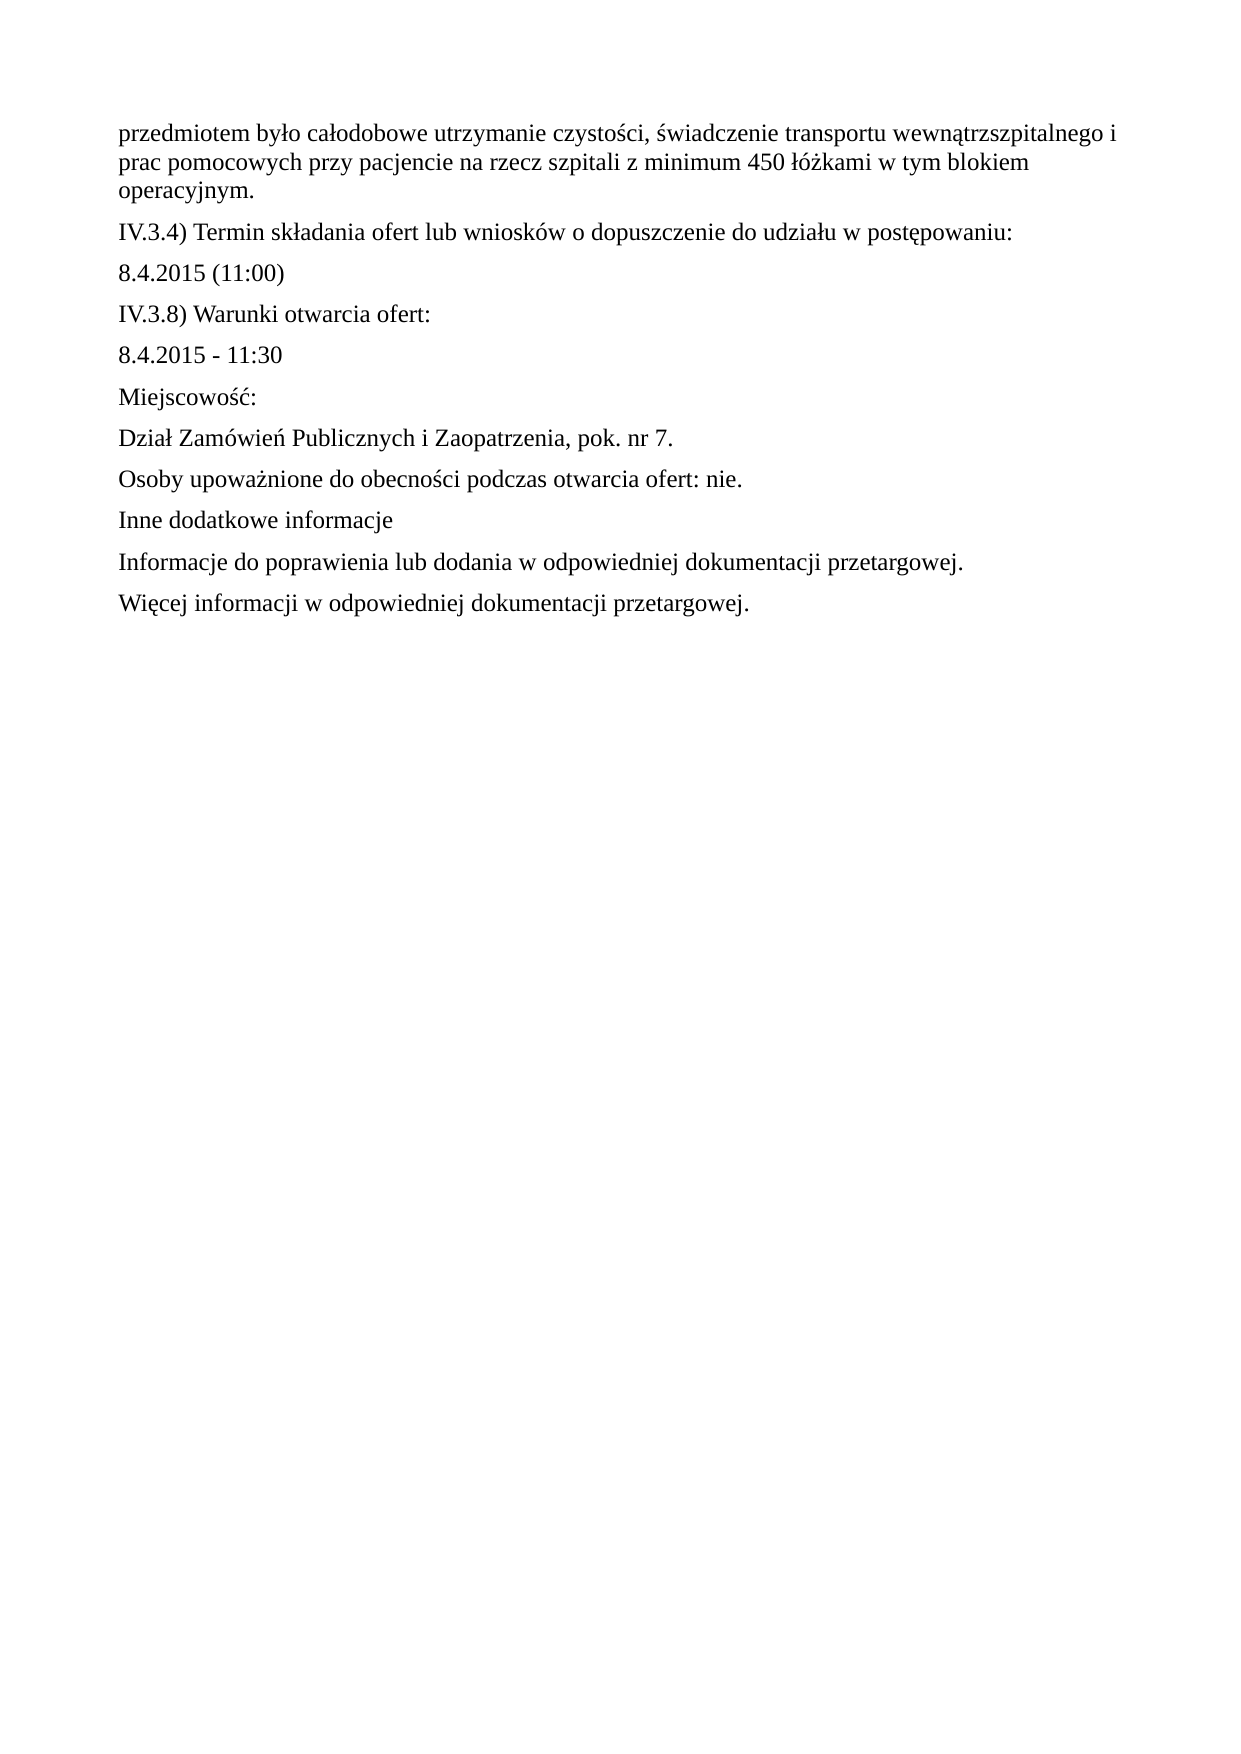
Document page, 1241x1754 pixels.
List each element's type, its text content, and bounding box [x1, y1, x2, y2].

text Inne dodatkowe informacje [118, 506, 1122, 534]
text Więcej informacji w odpowiedniej dokumentacji przetargowej. [118, 588, 1122, 617]
text IV.3.4) Termin składania ofert lub wniosków o dopuszczenie do udziału w postępowaniu: [118, 217, 1122, 246]
text przedmiotem było całodobowe utrzymanie czystości, świadczenie transportu wewnątrzszpitalnego i prac pomocowych przy pacjencie na rzecz szpitali z minimum 450 łóżkami w tym blokiem operacyjnym. [118, 118, 1122, 204]
text IV.3.8) Warunki otwarcia ofert: [118, 299, 1122, 328]
text Dział Zamówień Publicznych i Zaopatrzenia, pok. nr 7. [118, 423, 1122, 452]
text 8.4.2015 - 11:30 [118, 341, 1122, 369]
text 8.4.2015 (11:00) [118, 258, 1122, 287]
text Osoby upoważnione do obecności podczas otwarcia ofert: nie. [118, 464, 1122, 493]
text Informacje do poprawienia lub dodania w odpowiedniej dokumentacji przetargowej. [118, 547, 1122, 576]
text Miejscowość: [118, 382, 1122, 411]
